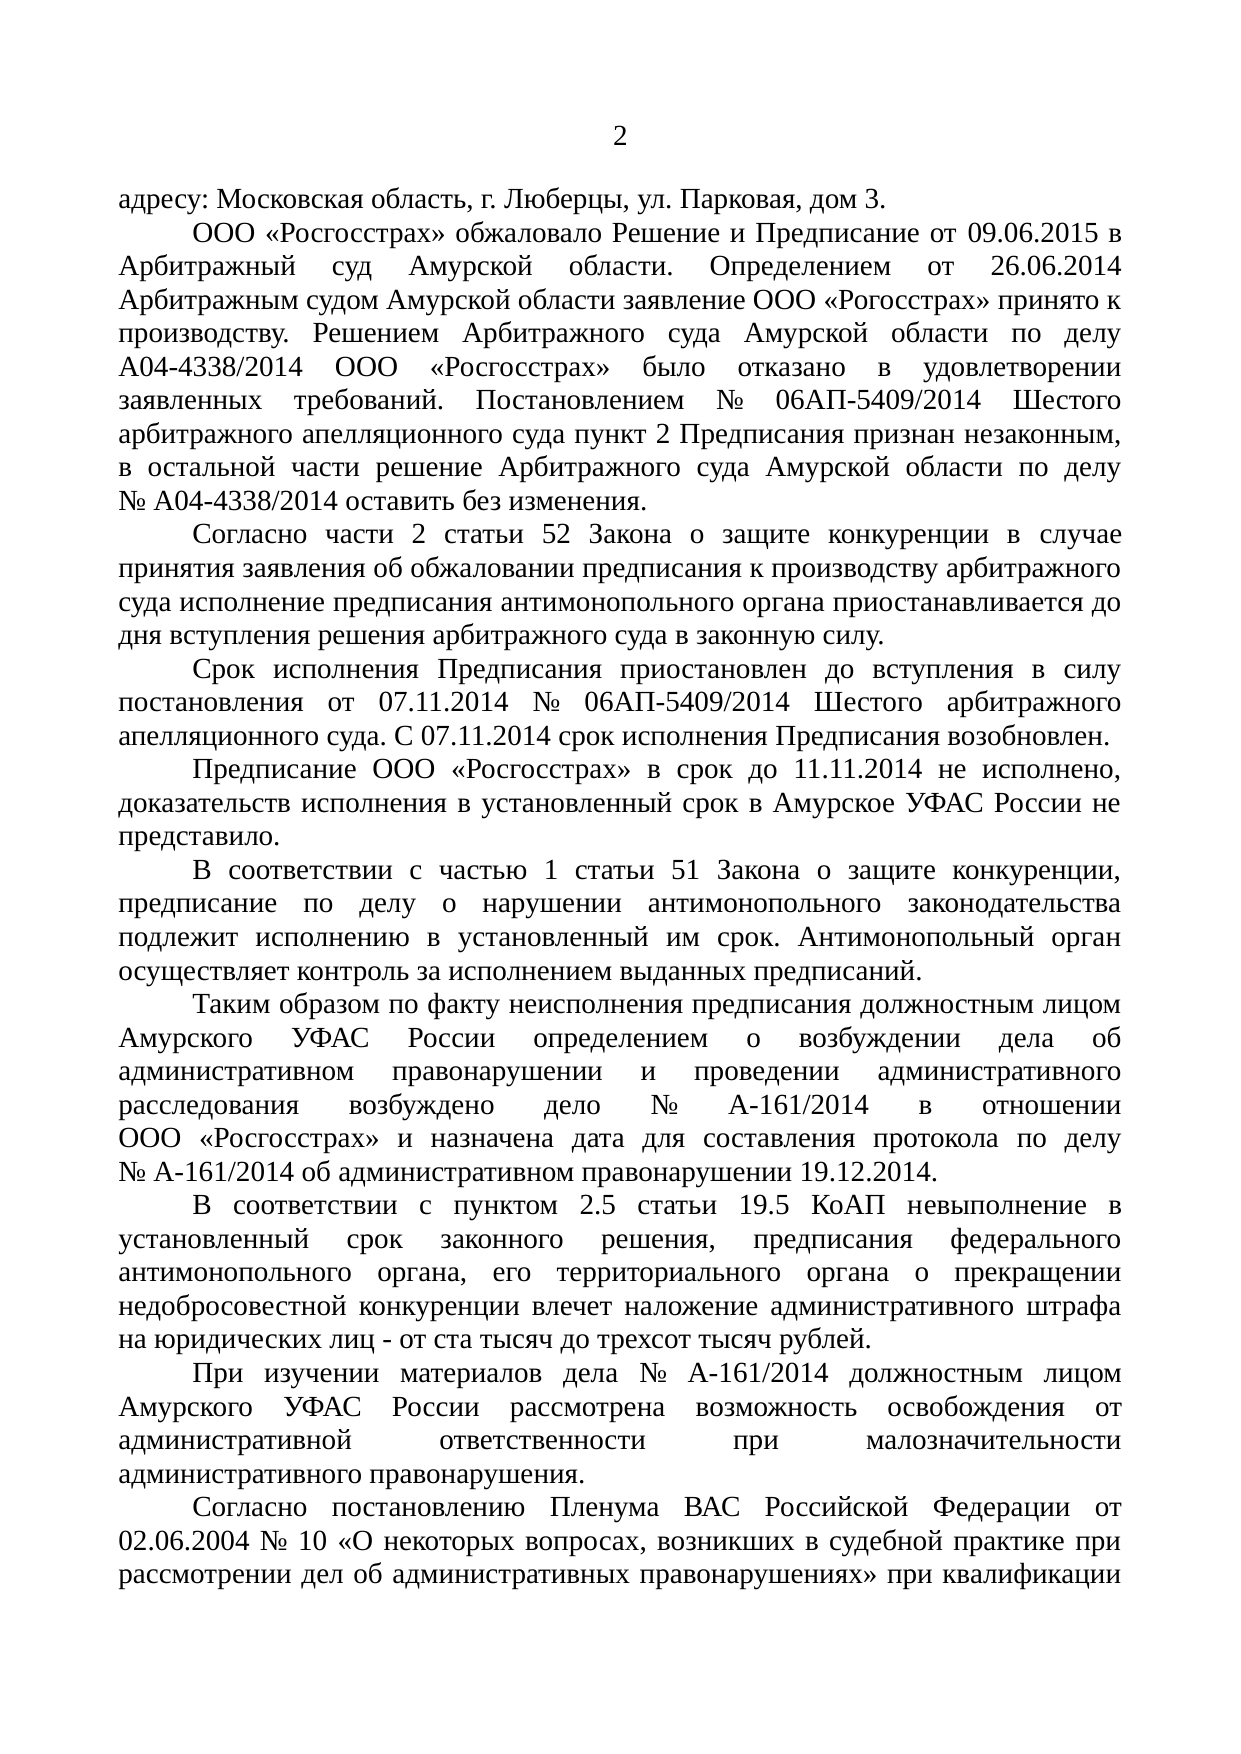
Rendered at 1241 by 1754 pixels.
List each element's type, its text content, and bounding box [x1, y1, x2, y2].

text ООО «Росгосстрах» обжаловало Решение и Предписание от 09.06.2015 в Арбитражный суд Амурской области. Определением от 26.06.2014 Арбитражным судом Амурской области заявление ООО «Рогосстрах» принято к производству. Решением Арбитражного суда Амурской области по делу А04-4338/2014 ООО «Росгосстрах» было отказано в удовлетворении заявленных требований. Постановлением № 06АП-5409/2014 Шестого арбитражного апелляционного суда пункт 2 Предписания признан незаконным, в остальной части решение Арбитражного суда Амурской области по делу № А04-4338/2014 оставить без изменения. [118, 215, 1122, 517]
text Предписание ООО «Росгосстрах» в срок до 11.11.2014 не исполнено, доказательств исполнения в установленный срок в Амурское УФАС России не представило. [118, 751, 1122, 852]
text адресу: Московская область, г. Люберцы, ул. Парковая, дом 3. [118, 181, 1122, 215]
text Согласно части 2 статьи 52 Закона о защите конкуренции в случае принятия заявления об обжаловании предписания к производству арбитражного суда исполнение предписания антимонопольного органа приостанавливается до дня вступления решения арбитражного суда в законную силу. [118, 517, 1122, 651]
text Согласно постановлению Пленума ВАС Российской Федерации от 02.06.2004 № 10 «О некоторых вопросах, возникших в судебной практике при рассмотрении дел об административных правонарушениях» при квалификации [118, 1489, 1122, 1590]
text В соответствии с частью 1 статьи 51 Закона о защите конкуренции, предписание по делу о нарушении антимонопольного законодательства подлежит исполнению в установленный им срок. Антимонопольный орган осуществляет контроль за исполнением выданных предписаний. [118, 852, 1122, 986]
text В соответствии с пунктом 2.5 статьи 19.5 КоАП невыполнение в установленный срок законного решения, предписания федерального антимонопольного органа, его территориального органа о прекращении недобросовестной конкуренции влечет наложение административного штрафа на юридических лиц - от ста тысяч до трехсот тысяч рублей. [118, 1187, 1122, 1355]
text Срок исполнения Предписания приостановлен до вступления в силу постановления от 07.11.2014 № 06АП-5409/2014 Шестого арбитражного апелляционного суда. С 07.11.2014 срок исполнения Предписания возобновлен. [118, 651, 1122, 751]
text При изучении материалов дела № А-161/2014 должностным лицом Амурского УФАС России рассмотрена возможность освобождения от административной ответственности при малозначительности административного правонарушения. [118, 1355, 1122, 1489]
text Таким образом по факту неисполнения предписания должностным лицом Амурского УФАС России определением о возбуждении дела об административном правонарушении и проведении административного расследования возбуждено дело № А-161/2014 в отношении ООО «Росгосстрах» и назначена дата для составления протокола по делу № А-161/2014 об административном правонарушении 19.12.2014. [118, 986, 1122, 1187]
